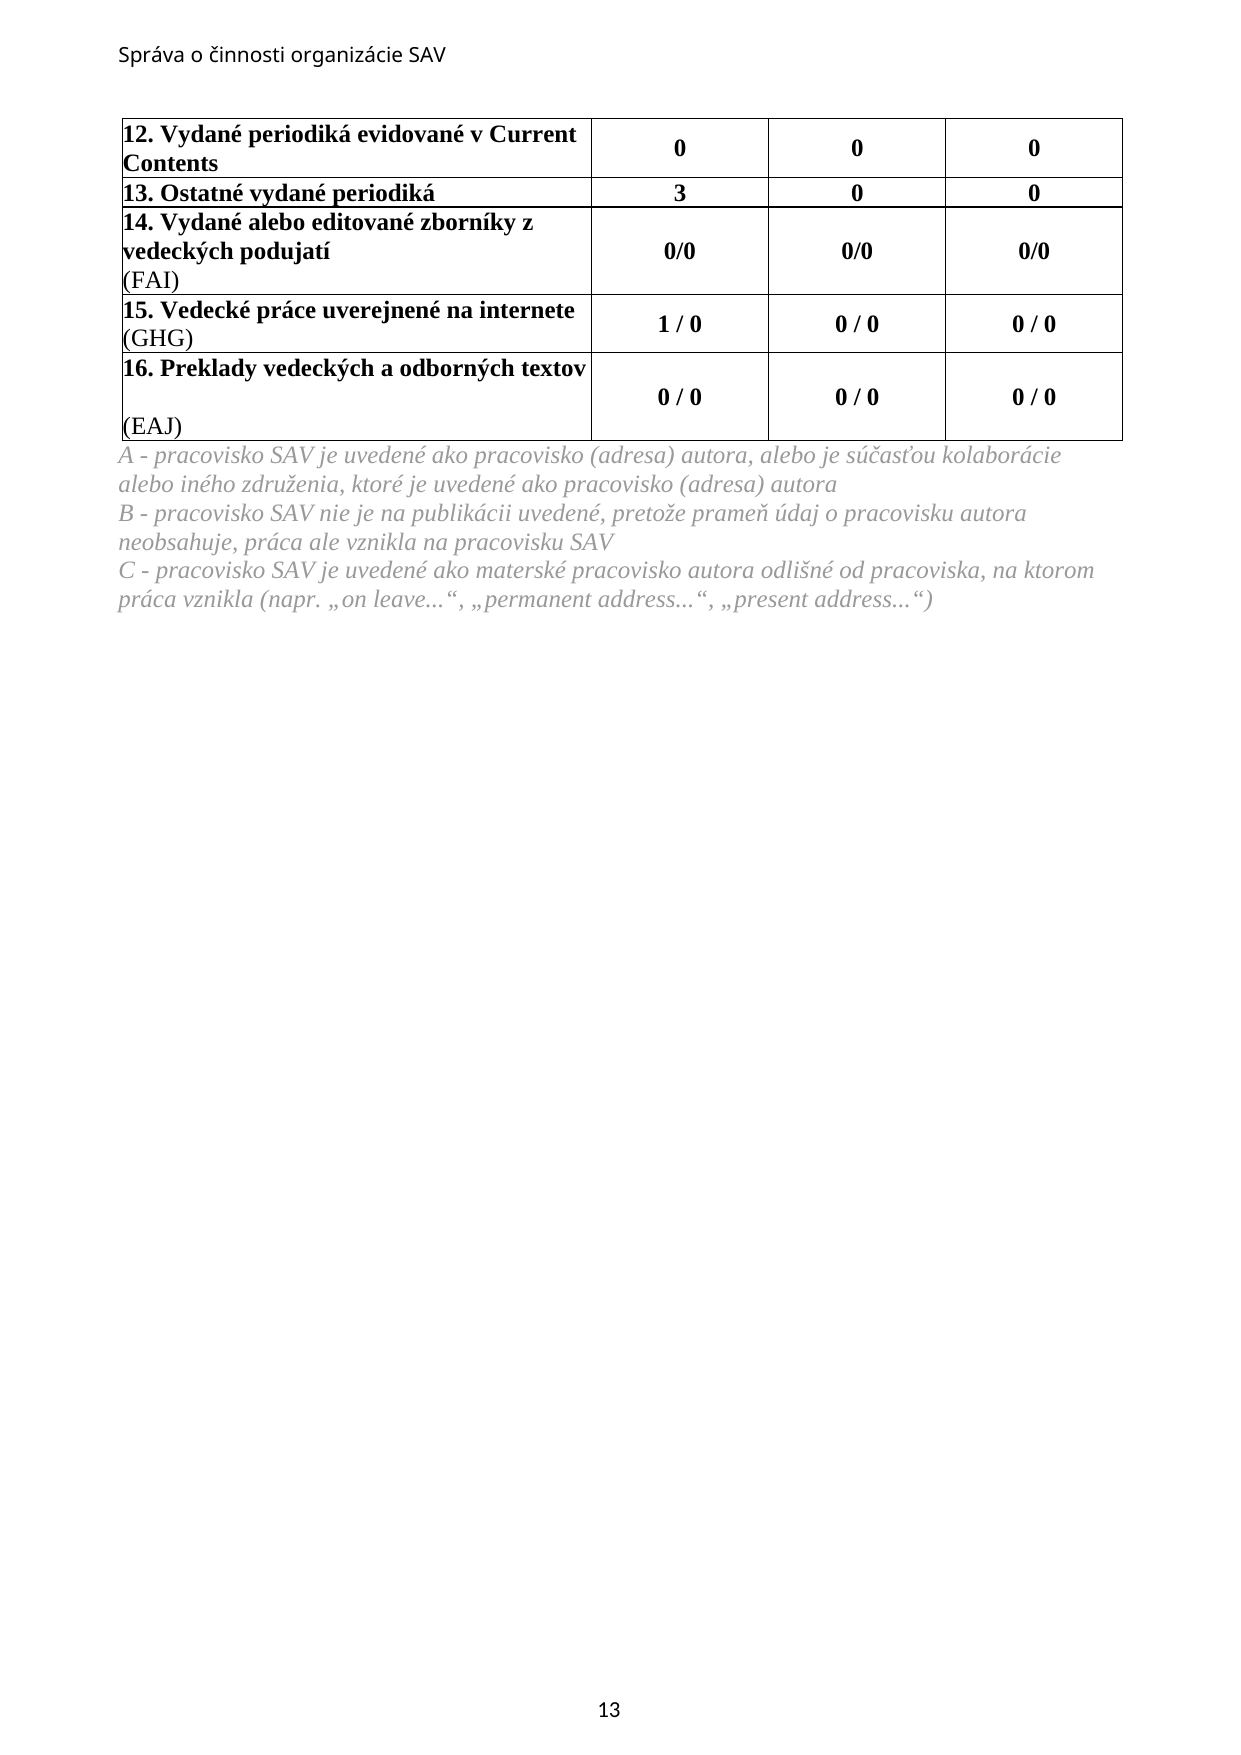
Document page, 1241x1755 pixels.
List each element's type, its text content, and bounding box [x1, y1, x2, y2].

table_cell 0 [946, 119, 1122, 177]
table_cell 3 [592, 178, 768, 206]
table_cell 0 / 0 [946, 295, 1122, 352]
table_cell 0 [769, 119, 945, 177]
table_cell 0 [769, 178, 945, 206]
table_cell 0 / 0 [946, 353, 1122, 439]
text A - pracovisko SAV je uvedené ako pracovisko (adresa) autora, alebo je súčasťou kolaborácie alebo iného združenia, ktoré je uvedené ako pracovisko (adresa) autora B - pracovisko SAV nie je na publikácii uvedené, pretože prameň údaj o pracovisku autora neobsahuje, práca ale vznikla na pracovisku SAV C - pracovisko SAV je uvedené ako materské pracovisko autora odlišné od pracoviska, na ktorom práca vznikla (napr. „on leave...“, „permanent address...“, „present address...“) [118, 441, 1122, 613]
table_cell 0 / 0 [769, 353, 945, 439]
table_cell 1 / 0 [592, 295, 768, 352]
table_cell 0 [592, 119, 768, 177]
table_cell 14. Vydané alebo editované zborníky z vedeckých podujatí (FAI) [123, 208, 591, 294]
table_cell 0/0 [946, 208, 1122, 294]
table_cell 0/0 [769, 208, 945, 294]
table_cell 0 / 0 [769, 295, 945, 352]
table_cell 13. Ostatné vydané periodiká [123, 178, 591, 206]
table_cell 15. Vedecké práce uverejnené na internete (GHG) [123, 295, 591, 352]
table_cell 16. Preklady vedeckých a odborných textov (EAJ) [123, 353, 591, 439]
table_cell 0 / 0 [592, 353, 768, 439]
table_cell 12. Vydané periodiká evidované v Current Contents [123, 119, 591, 177]
table_cell 0/0 [592, 208, 768, 294]
table_cell 0 [946, 178, 1122, 206]
